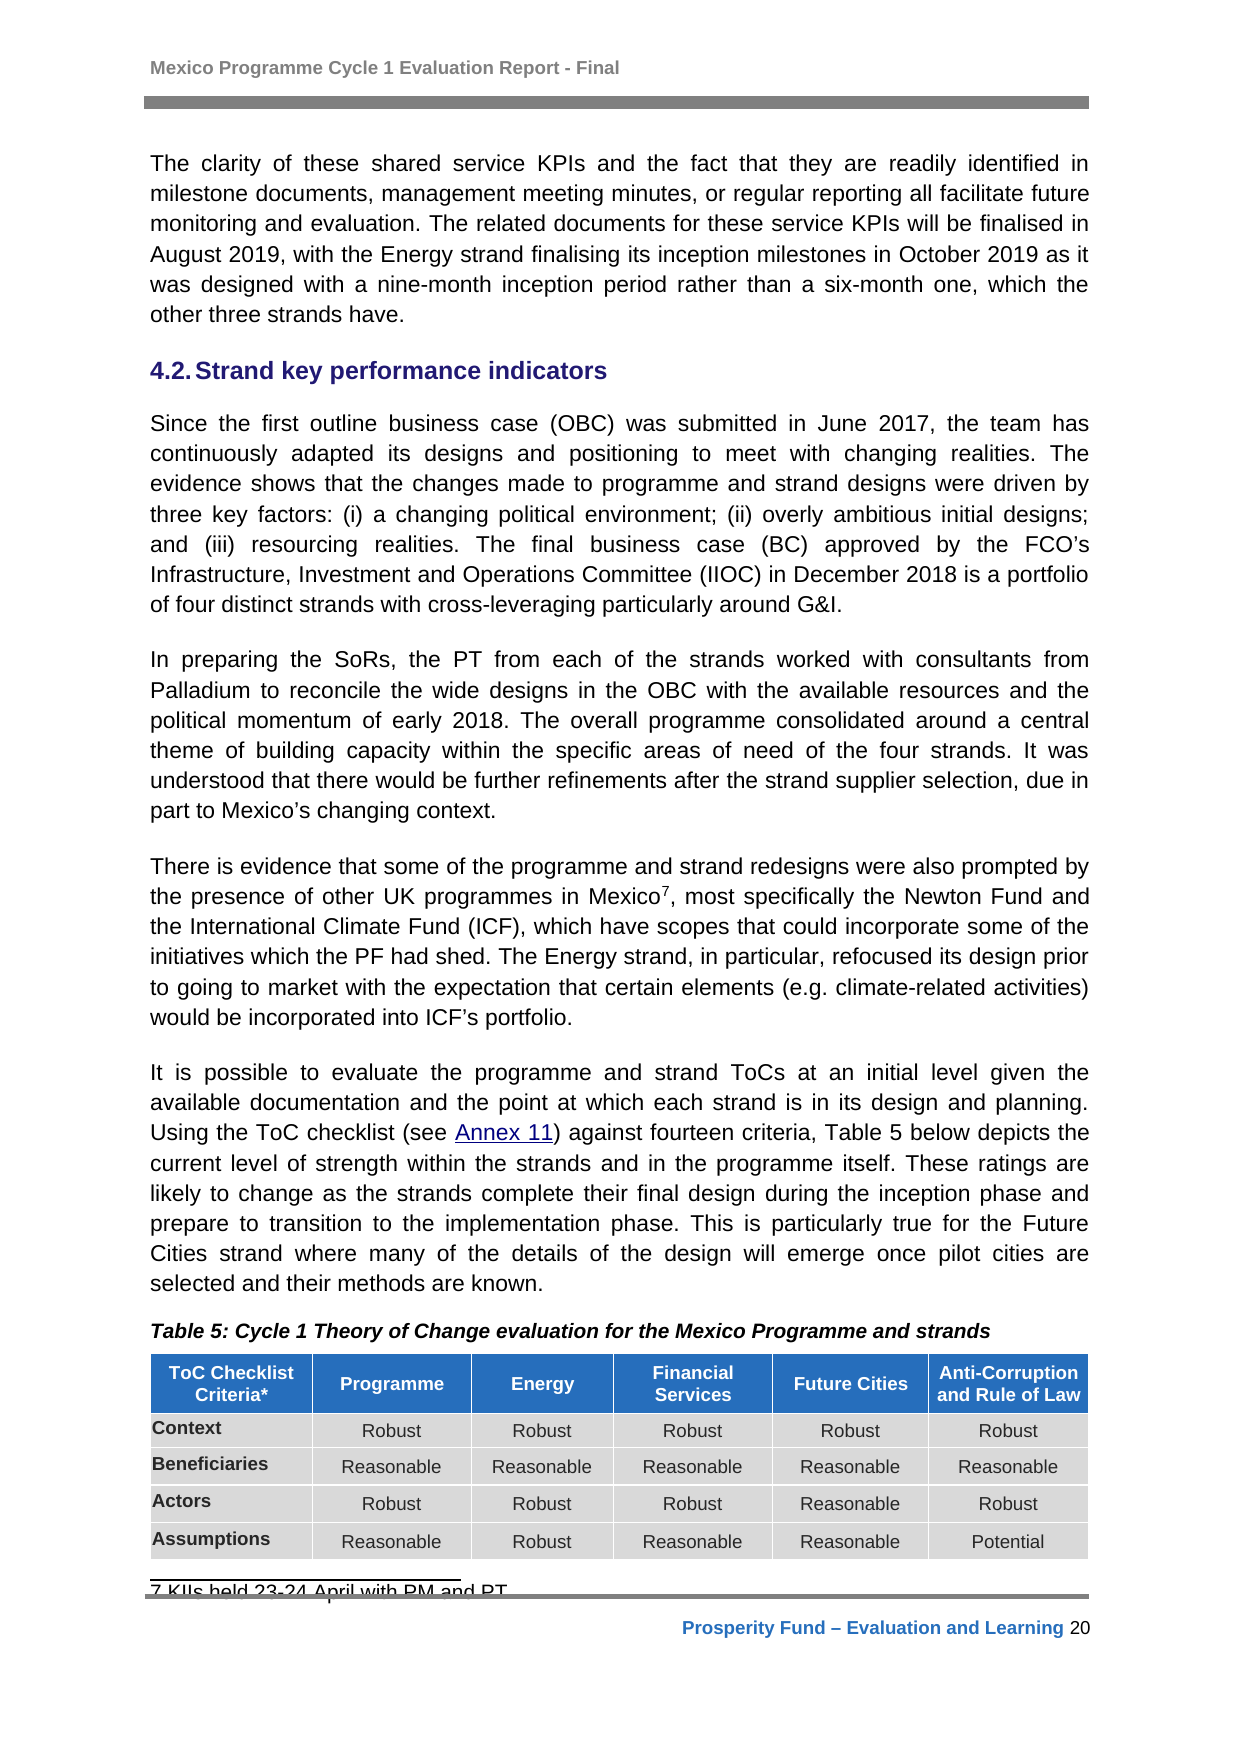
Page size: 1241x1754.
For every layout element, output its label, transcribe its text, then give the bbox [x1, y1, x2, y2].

table_cell Robust [472, 1486, 613, 1522]
text KIIs held 23-24 April with PM and PT. [150, 1580, 1090, 1604]
table_cell Robust [773, 1414, 928, 1447]
table_cell Reasonable [773, 1523, 928, 1559]
text There is evidence that some of the programme and strand redesigns were also prompted by the presence of other UK programmes in Mexico, most specifically the Newton Fund and the International Climate Fund (ICF), which have scopes that could incorporate some of the initiatives which the PF had shed. The Energy strand, in particular, refocused its design prior to going to market with the expectation that certain elements (e.g. climate-related activities) would be incorporated into ICF’s portfolio. [150, 853, 1090, 1030]
table_cell Potential [929, 1523, 1088, 1559]
table_cell Robust [614, 1486, 772, 1522]
table_header Programme [313, 1354, 471, 1413]
table_cell Reasonable [614, 1448, 772, 1484]
table_cell Assumptions [151, 1523, 312, 1559]
table_cell Robust [929, 1414, 1088, 1447]
table_cell Reasonable [313, 1523, 471, 1559]
table_cell Reasonable [929, 1448, 1088, 1484]
table_cell Robust [313, 1414, 471, 1447]
table_cell Robust [614, 1414, 772, 1447]
text It is possible to evaluate the programme and strand ToCs at an initial level given the available documentation and the point at which each strand is in its design and planning. Using the ToC checklist (see Annex 11) against fourteen criteria, Table 5 below depicts the current level of strength within the strands and in the programme itself. These ratings are likely to change as the strands complete their final design during the inception phase and prepare to transition to the implementation phase. This is particularly true for the Future Cities strand where many of the details of the design will emerge once pilot cities are selected and their methods are known. [150, 1059, 1090, 1297]
table_cell Reasonable [773, 1448, 928, 1484]
text In preparing the SoRs, the PT from each of the strands worked with consultants from Palladium to reconcile the wide designs in the OBC with the available resources and the political momentum of early 2018. The overall programme consolidated around a central theme of building capacity within the specific areas of need of the four strands. It was understood that there would be further refinements after the strand supplier selection, due in part to Mexico’s changing context. [150, 646, 1090, 824]
table_header Financial Services [614, 1354, 772, 1413]
text Since the first outline business case (OBC) was submitted in June 2017, the team has continuously adapted its designs and positioning to meet with changing realities. The evidence shows that the changes made to programme and strand designs were driven by three key factors: (i) a changing political environment; (ii) overly ambitious initial designs; and (iii) resourcing realities. The final business case (BC) approved by the FCO’s Infrastructure, Investment and Operations Committee (IIOC) in December 2018 is a portfolio of four distinct strands with cross-leveraging particularly around G&I. [150, 410, 1090, 618]
subtitle Strand key performance indicators [150, 356, 1090, 385]
table_header Future Cities [773, 1354, 928, 1413]
table_cell Beneficiaries [151, 1448, 312, 1484]
table_cell Reasonable [614, 1523, 772, 1559]
table_cell Reasonable [472, 1448, 613, 1484]
table_cell Reasonable [313, 1448, 471, 1484]
table_header Anti-Corruption and Rule of Law [929, 1354, 1088, 1413]
table_cell Context [151, 1414, 312, 1447]
table_cell Reasonable [773, 1486, 928, 1522]
table_cell Robust [313, 1486, 471, 1522]
table_cell Robust [472, 1414, 613, 1447]
table_header Energy [472, 1354, 613, 1413]
table_header ToC Checklist Criteria* [151, 1354, 312, 1413]
table_cell Actors [151, 1486, 312, 1522]
title Table 5: Cycle 1 Theory of Change evaluation for the Mexico Programme and strands [150, 1319, 1090, 1343]
table_cell Robust [929, 1486, 1088, 1522]
table_cell Robust [472, 1523, 613, 1559]
text The clarity of these shared service KPIs and the fact that they are readily identified in milestone documents, management meeting minutes, or regular reporting all facilitate future monitoring and evaluation. The related documents for these service KPIs will be finalised in August 2019, with the Energy strand finalising its inception milestones in October 2019 as it was designed with a nine-month inception period rather than a six-month one, which the other three strands have. [150, 150, 1090, 327]
